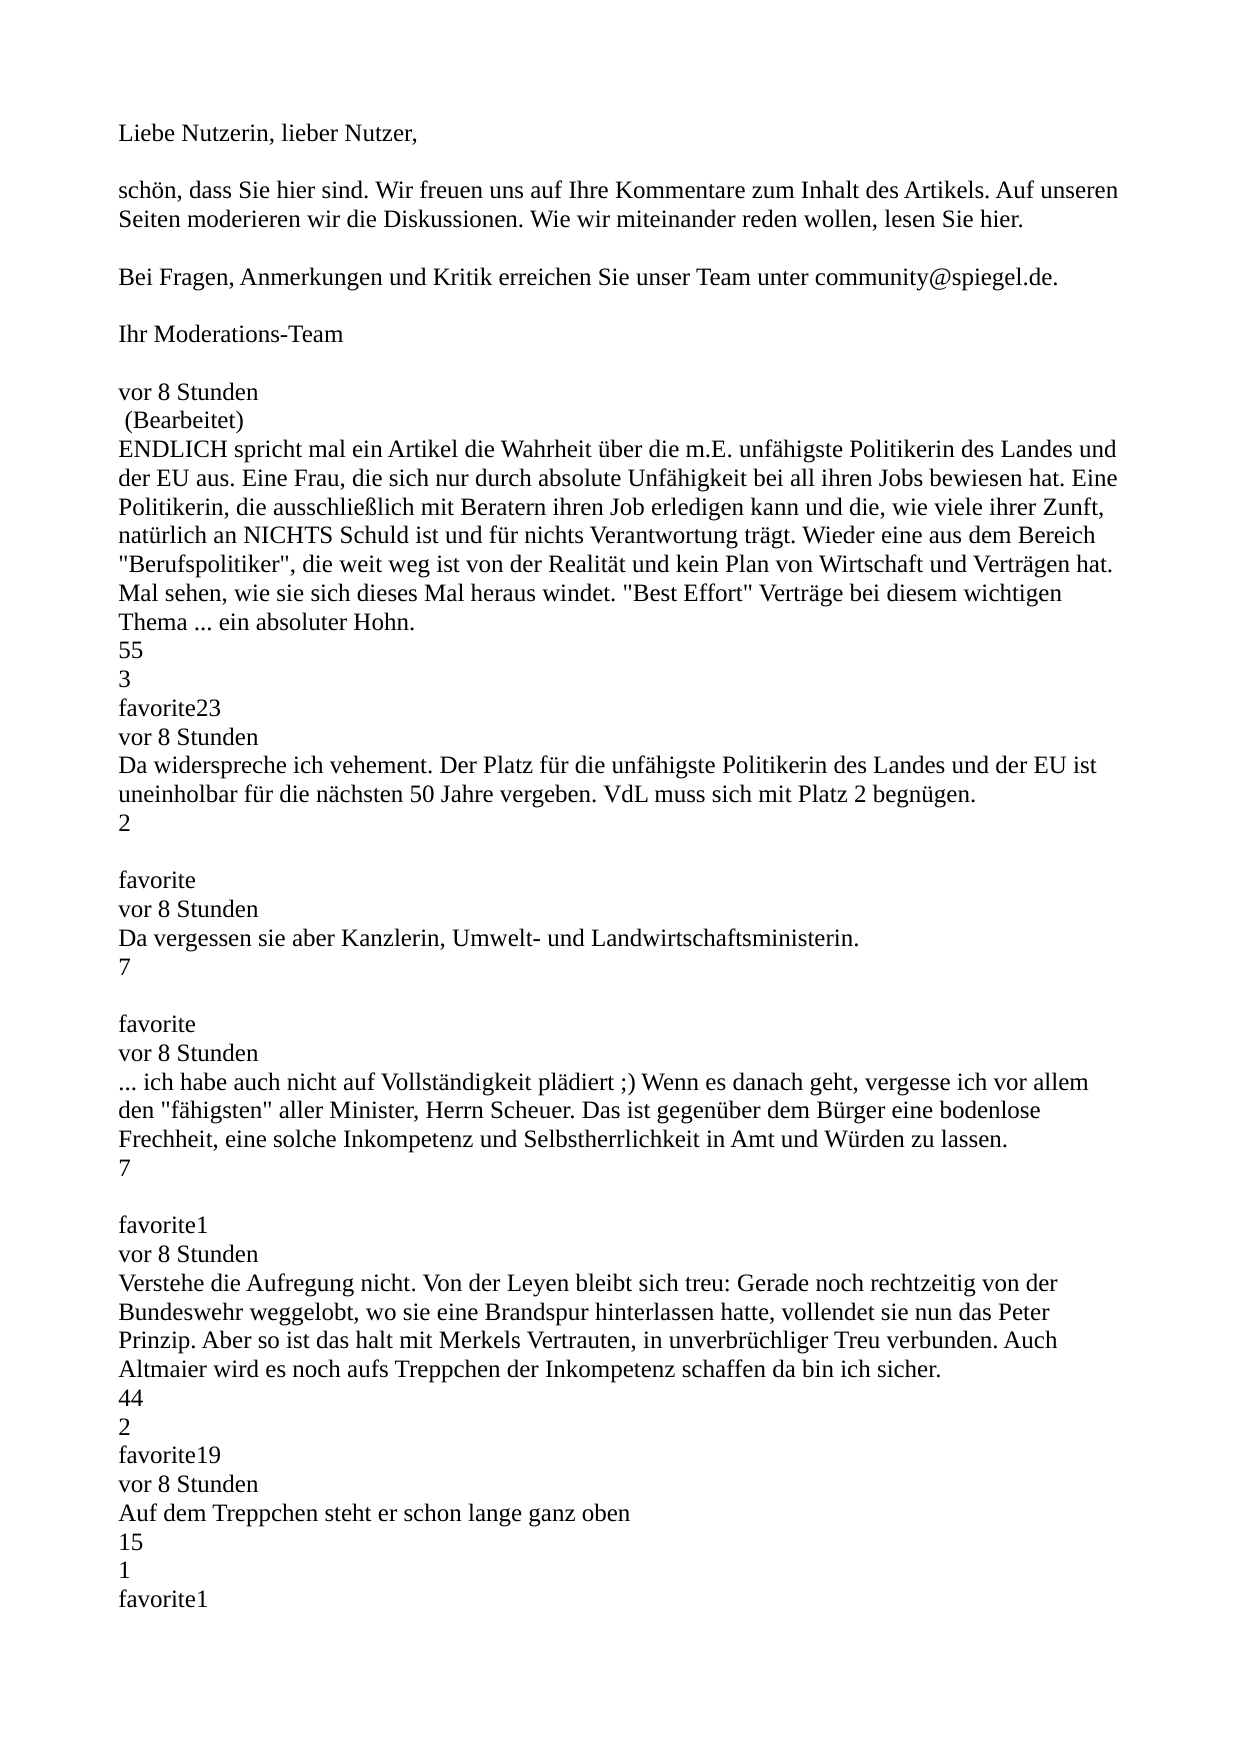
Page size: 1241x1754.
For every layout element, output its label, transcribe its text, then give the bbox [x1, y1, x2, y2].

text Da vergessen sie aber Kanzlerin, Umwelt- und Landwirtschaftsministerin. [118, 923, 1122, 952]
text 7 [118, 952, 1122, 981]
text ENDLICH spricht mal ein Artikel die Wahrheit über die m.E. unfähigste Politikerin des Landes und der EU aus. Eine Frau, die sich nur durch absolute Unfähigkeit bei all ihren Jobs bewiesen hat. Eine Politikerin, die ausschließlich mit Beratern ihren Job erledigen kann und die, wie viele ihrer Zunft, natürlich an NICHTS Schuld ist und für nichts Verantwortung trägt. Wieder eine aus dem Bereich "Berufspolitiker", die weit weg ist von der Realität und kein Plan von Wirtschaft und Verträgen hat. Mal sehen, wie sie sich dieses Mal heraus windet. "Best Effort" Verträge bei diesem wichtigen Thema ... ein absoluter Hohn. [118, 434, 1122, 636]
text favorite1 [118, 1211, 1122, 1239]
text favorite [118, 866, 1122, 894]
text 55 [118, 636, 1122, 664]
text 15 [118, 1527, 1122, 1556]
text vor 8 Stunden [118, 894, 1122, 923]
text Liebe Nutzerin, lieber Nutzer, [118, 118, 1122, 147]
text vor 8 Stunden [118, 722, 1122, 751]
text favorite [118, 1009, 1122, 1038]
text ... ich habe auch nicht auf Vollständigkeit plädiert ;) Wenn es danach geht, vergesse ich vor allem den "fähigsten" aller Minister, Herrn Scheuer. Das ist gegenüber dem Bürger eine bodenlose Frechheit, eine solche Inkompetenz und Selbstherrlichkeit in Amt und Würden zu lassen. [118, 1067, 1122, 1153]
text 7 [118, 1153, 1122, 1182]
text Bei Fragen, Anmerkungen und Kritik erreichen Sie unser Team unter community@spiegel.de. [118, 262, 1122, 291]
text Ihr Moderations-Team [118, 319, 1122, 348]
text 2 [118, 1412, 1122, 1441]
text 1 [118, 1556, 1122, 1584]
text vor 8 Stunden [118, 377, 1122, 406]
text schön, dass Sie hier sind. Wir freuen uns auf Ihre Kommentare zum Inhalt des Artikels. Auf unseren Seiten moderieren wir die Diskussionen. Wie wir miteinander reden wollen, lesen Sie hier. [118, 176, 1122, 233]
text vor 8 Stunden [118, 1239, 1122, 1268]
text 3 [118, 664, 1122, 693]
text vor 8 Stunden [118, 1038, 1122, 1067]
text favorite19 [118, 1441, 1122, 1469]
text (Bearbeitet) [118, 406, 1122, 434]
text Verstehe die Aufregung nicht. Von der Leyen bleibt sich treu: Gerade noch rechtzeitig von der Bundeswehr weggelobt, wo sie eine Brandspur hinterlassen hatte, vollendet sie nun das Peter Prinzip. Aber so ist das halt mit Merkels Vertrauten, in unverbrüchliger Treu verbunden. Auch Altmaier wird es noch aufs Treppchen der Inkompetenz schaffen da bin ich sicher. [118, 1268, 1122, 1383]
text Da widerspreche ich vehement. Der Platz für die unfähigste Politikerin des Landes und der EU ist uneinholbar für die nächsten 50 Jahre vergeben. VdL muss sich mit Platz 2 begnügen. [118, 751, 1122, 808]
text vor 8 Stunden [118, 1469, 1122, 1498]
text Auf dem Treppchen steht er schon lange ganz oben [118, 1498, 1122, 1527]
text 2 [118, 808, 1122, 837]
text favorite23 [118, 693, 1122, 722]
text 44 [118, 1383, 1122, 1412]
text favorite1 [118, 1584, 1122, 1613]
